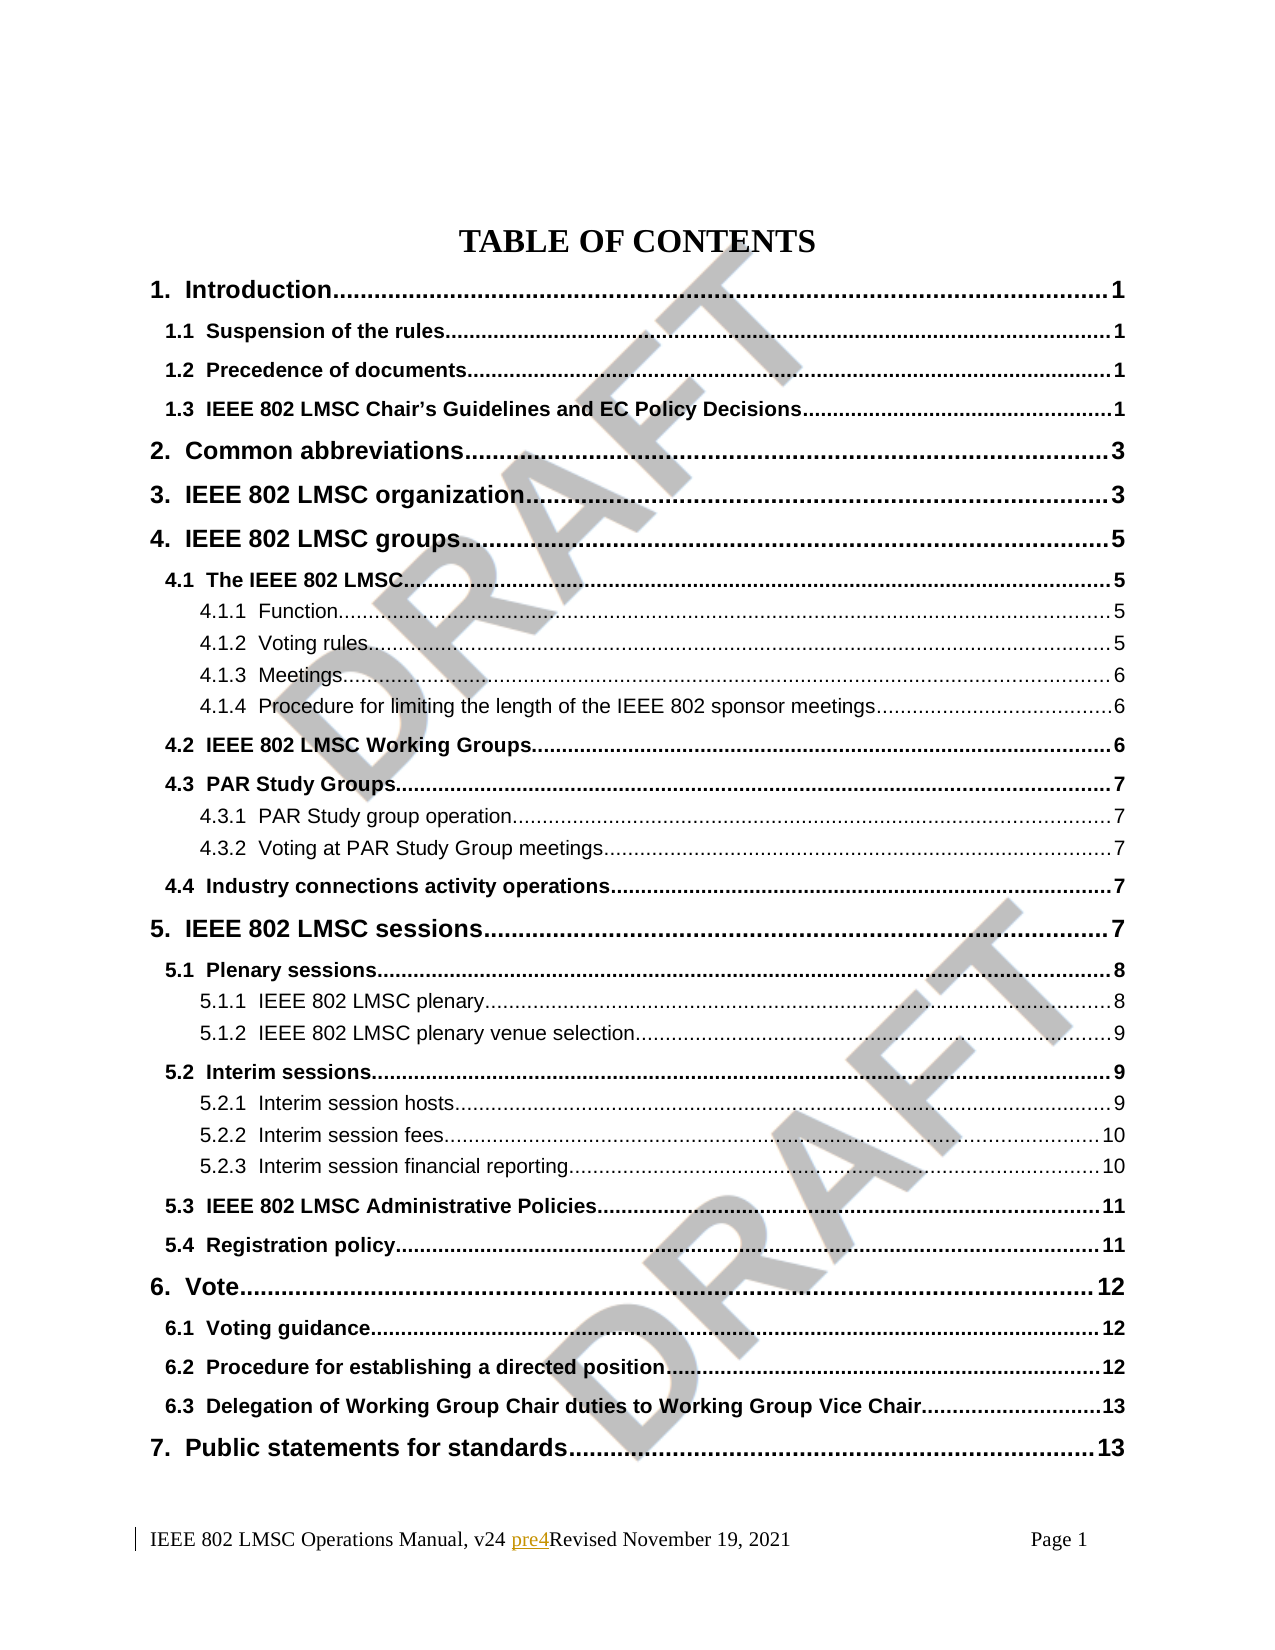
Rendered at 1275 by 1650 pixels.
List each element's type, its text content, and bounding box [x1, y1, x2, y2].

text 4.1.3 Meetings 6 [199, 663, 1125, 687]
text 1.3 IEEE 802 LMSC Chair’s Guidelines and EC Policy Decisions 1 [165, 397, 1125, 421]
text 4.3.1 PAR Study group operation 7 [199, 804, 1125, 828]
text 6. Vote 12 [150, 1272, 1125, 1301]
text 5.2.3 Interim session financial reporting 10 [199, 1154, 1125, 1178]
text 5.1 Plenary sessions 8 [165, 958, 1125, 982]
text 5.2.1 Interim session hosts 9 [199, 1091, 1125, 1115]
text 4.4 Industry connections activity operations 7 [165, 874, 1125, 898]
text 4. IEEE 802 LMSC groups 5 [150, 524, 1125, 553]
subtitle TABLE OF CONTENTS [150, 221, 1125, 259]
text 5.2.2 Interim session fees 10 [199, 1123, 1125, 1147]
text 5. IEEE 802 LMSC sessions 7 [150, 913, 1125, 943]
picture [0, 0, 1275, 1650]
text 7. Public statements for standards 13 [150, 1433, 1125, 1462]
text 6.3 Delegation of Working Group Chair duties to Working Group Vice Chair 13 [165, 1394, 1125, 1418]
text 6.2 Procedure for establishing a directed position 12 [165, 1355, 1125, 1379]
text 5.4 Registration policy 11 [165, 1233, 1125, 1257]
text 4.3 PAR Study Groups 7 [165, 772, 1125, 796]
text 4.1.1 Function 5 [199, 599, 1125, 623]
text 4.3.2 Voting at PAR Study Group meetings 7 [199, 835, 1125, 859]
text 5.3 IEEE 802 LMSC Administrative Policies 11 [165, 1193, 1125, 1218]
text 1.1 Suspension of the rules 1 [165, 318, 1125, 343]
text 4.2 IEEE 802 LMSC Working Groups 6 [165, 733, 1125, 757]
text 4.1 The IEEE 802 LMSC 5 [165, 568, 1125, 592]
text 1. Introduction 1 [150, 274, 1125, 303]
text 2. Common abbreviations 3 [150, 436, 1125, 465]
text 5.2 Interim sessions 9 [165, 1060, 1125, 1084]
text 5.1.2 IEEE 802 LMSC plenary venue selection 9 [199, 1021, 1125, 1045]
text 6.1 Voting guidance 12 [165, 1316, 1125, 1340]
text 4.1.2 Voting rules 5 [199, 631, 1125, 655]
text 4.1.4 Procedure for limiting the length of the IEEE 802 sponsor meetings 6 [199, 694, 1125, 718]
text 3. IEEE 802 LMSC organization 3 [150, 480, 1125, 509]
text 5.1.1 IEEE 802 LMSC plenary 8 [199, 989, 1125, 1013]
text 1.2 Precedence of documents 1 [165, 358, 1125, 382]
